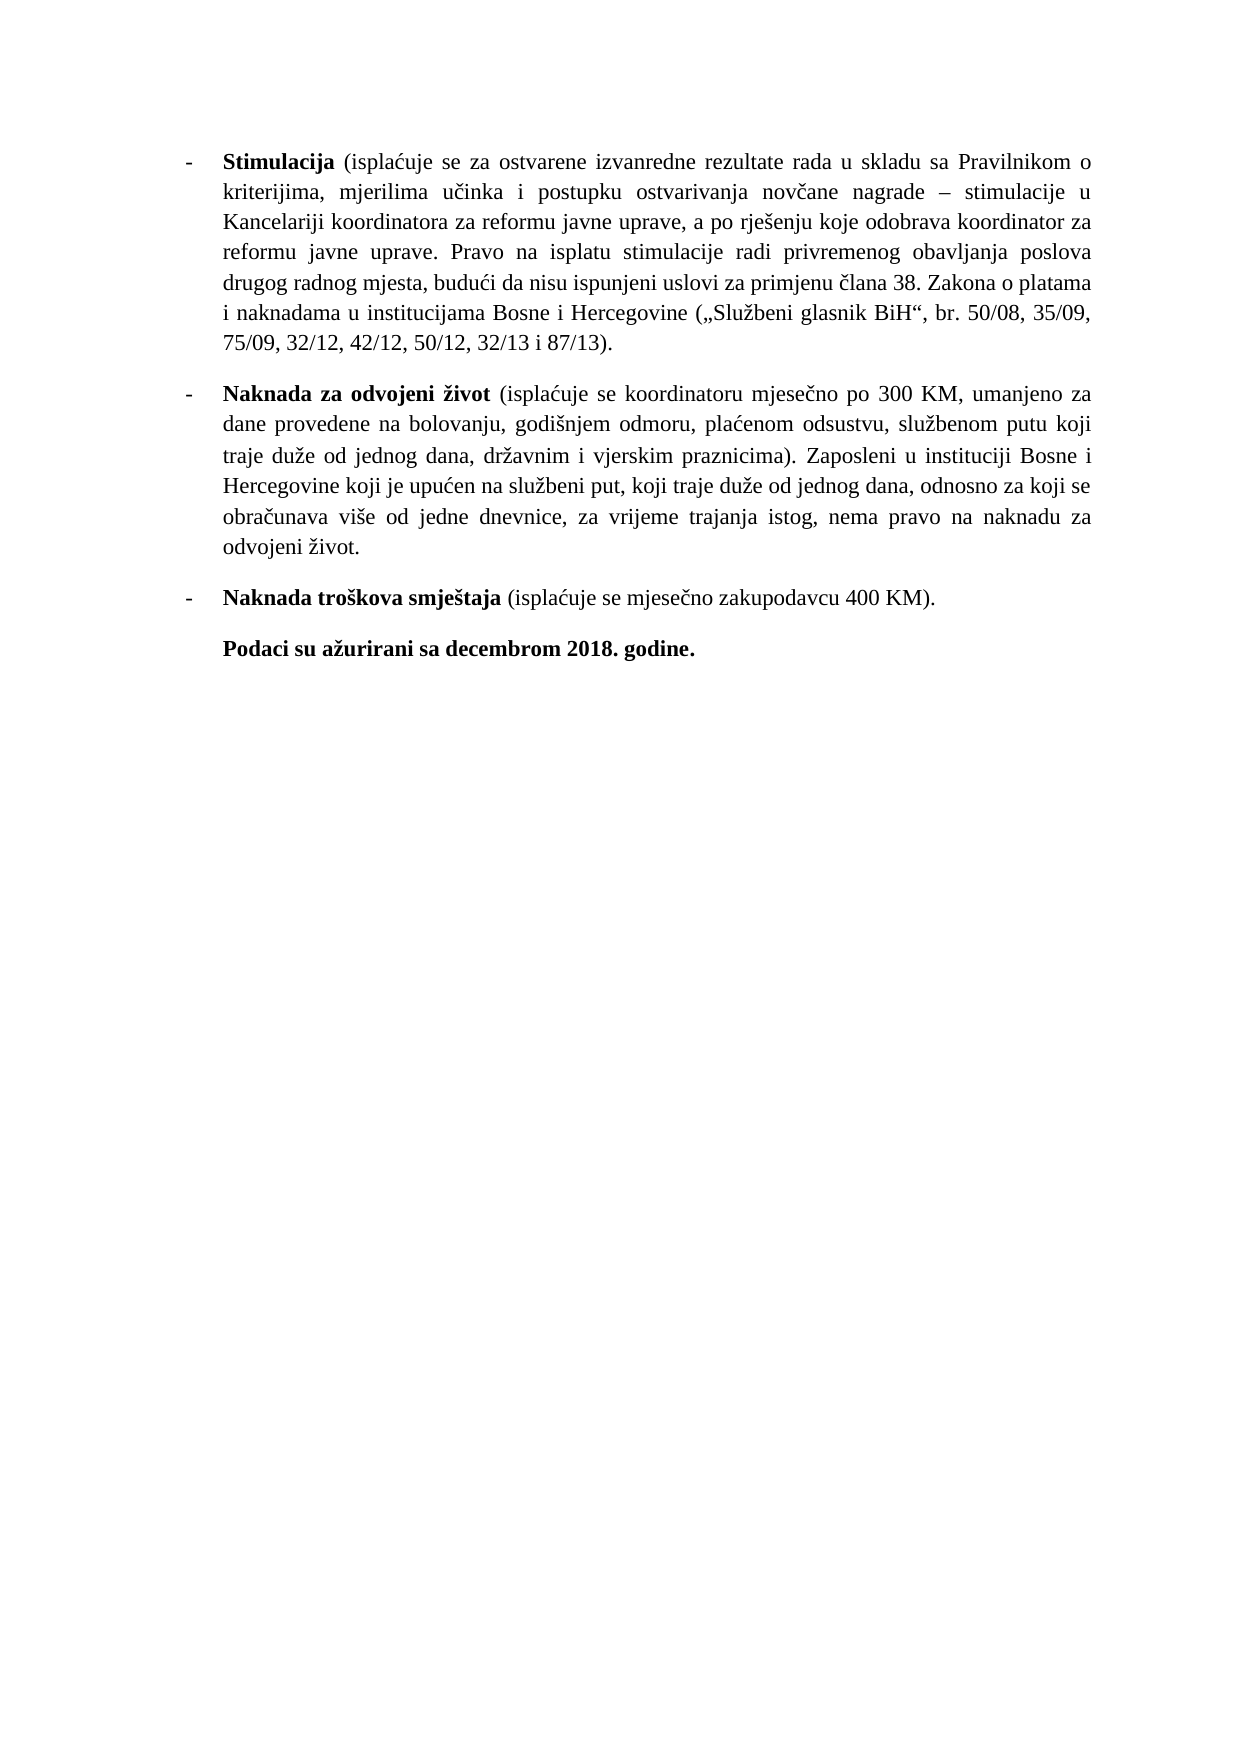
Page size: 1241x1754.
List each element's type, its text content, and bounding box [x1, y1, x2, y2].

list Podaci su ažurirani sa decembrom 2018. godine. [223, 635, 1093, 661]
list Naknada za odvojeni život (isplaćuje se koordinatoru mjesečno po 300 KM, umanjeno za dane provedene na bolovanju, godišnjem odmoru, plaćenom odsustvu, službenom putu koji traje duže od jednog dana, državnim i vjerskim praznicima). Zaposleni u instituciji Bosne i Hercegovine koji je upućen na službeni put, koji traje duže od jednog dana, odnosno za koji se obračunava više od jedne dnevnice, za vrijeme trajanja istog, nema pravo na naknadu za odvojeni život. [185, 380, 1093, 559]
list Stimulacija (isplaćuje se za ostvarene izvanredne rezultate rada u skladu sa Pravilnikom o kriterijima, mjerilima učinka i postupku ostvarivanja novčane nagrade – stimulacije u Kancelariji koordinatora za reformu javne uprave, a po rješenju koje odobrava koordinator za reformu javne uprave. Pravo na isplatu stimulacije radi privremenog obavljanja poslova drugog radnog mjesta, budući da nisu ispunjeni uslovi za primjenu člana 38. Zakona o platama i naknadama u institucijama Bosne i Hercegovine („Službeni glasnik BiH“, br. 50/08, 35/09, 75/09, 32/12, 42/12, 50/12, 32/13 i 87/13). [185, 148, 1093, 355]
list Naknada troškova smještaja (isplaćuje se mjesečno zakupodavcu 400 KM). [185, 584, 1093, 610]
